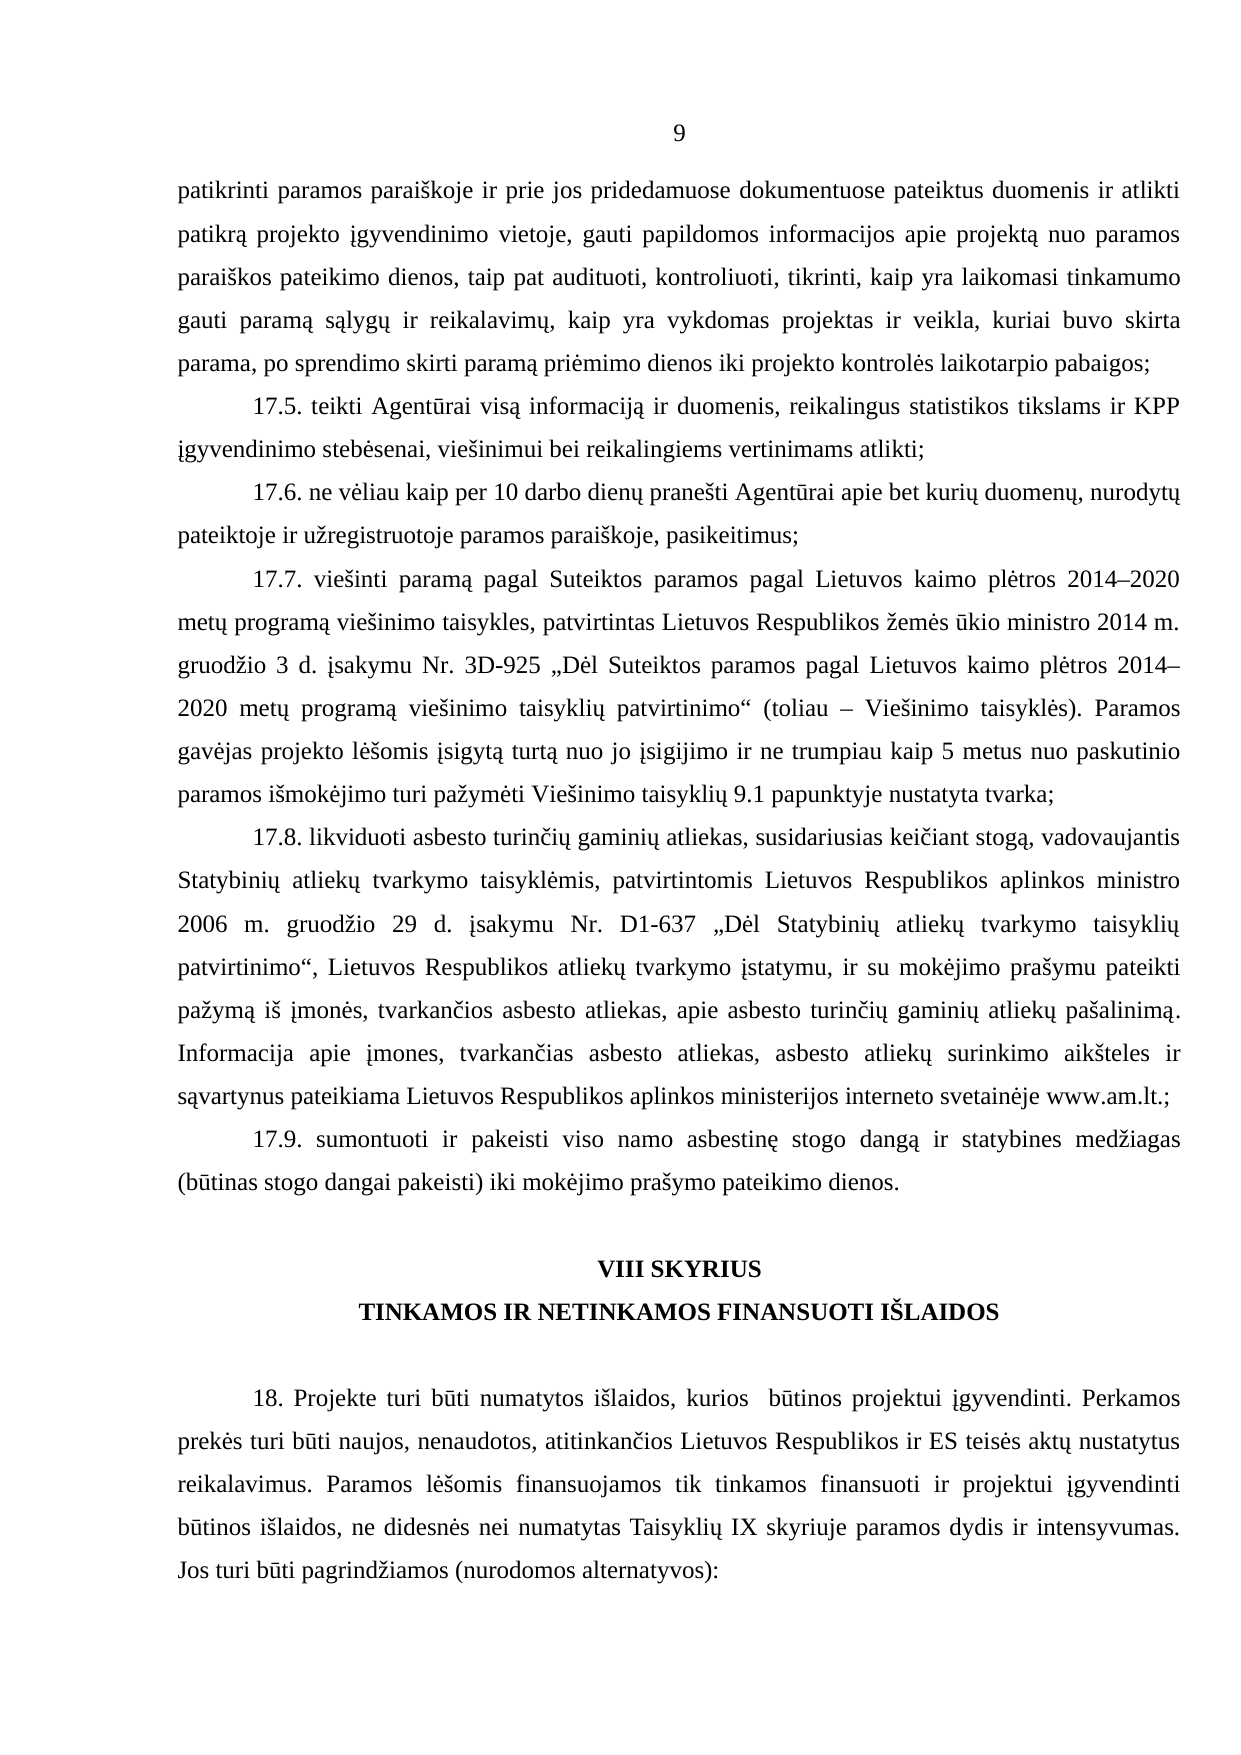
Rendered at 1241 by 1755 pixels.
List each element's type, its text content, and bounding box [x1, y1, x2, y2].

text 18. Projekte turi būti numatytos išlaidos, kurios būtinos projektui įgyvendinti. Perkamos prekės turi būti naujos, nenaudotos, atitinkančios Lietuvos Respublikos ir ES teisės aktų nustatytus reikalavimus. Paramos lėšomis finansuojamos tik tinkamos finansuoti ir projektui įgyvendinti būtinos išlaidos, ne didesnės nei numatytas Taisyklių IX skyriuje paramos dydis ir intensyvumas. Jos turi būti pagrindžiamos (nurodomos alternatyvos): [177, 1383, 1181, 1584]
text VIII SKYRIUS [177, 1254, 1181, 1282]
text 17.6. ne vėliau kaip per 10 darbo dienų pranešti Agentūrai apie bet kurių duomenų, nurodytų pateiktoje ir užregistruotoje paramos paraiškoje, pasikeitimus; [177, 477, 1181, 549]
text 17.9. sumontuoti ir pakeisti viso namo asbestinę stogo dangą ir statybines medžiagas (būtinas stogo dangai pakeisti) iki mokėjimo prašymo pateikimo dienos. [177, 1124, 1181, 1196]
text TINKAMOS IR NETINKAMOS FINANSUOTI IŠLAIDOS [177, 1297, 1181, 1326]
text 17.8. likviduoti asbesto turinčių gaminių atliekas, susidariusias keičiant stogą, vadovaujantis Statybinių atliekų tvarkymo taisyklėmis, patvirtintomis Lietuvos Respublikos aplinkos ministro 2006 m. gruodžio 29 d. įsakymu Nr. D1-637 „Dėl Statybinių atliekų tvarkymo taisyklių patvirtinimo“, Lietuvos Respublikos atliekų tvarkymo įstatymu, ir su mokėjimo prašymu pateikti pažymą iš įmonės, tvarkančios asbesto atliekas, apie asbesto turinčių gaminių atliekų pašalinimą. Informacija apie įmones, tvarkančias asbesto atliekas, asbesto atliekų surinkimo aikšteles ir sąvartynus pateikiama Lietuvos Respublikos aplinkos ministerijos interneto svetainėje www.am.lt.; [177, 822, 1181, 1110]
text 17.5. teikti Agentūrai visą informaciją ir duomenis, reikalingus statistikos tikslams ir KPP įgyvendinimo stebėsenai, viešinimui bei reikalingiems vertinimams atlikti; [177, 391, 1181, 463]
text 17.7. viešinti paramą pagal Suteiktos paramos pagal Lietuvos kaimo plėtros 2014–2020 metų programą viešinimo taisykles, patvirtintas Lietuvos Respublikos žemės ūkio ministro 2014 m. gruodžio 3 d. įsakymu Nr. 3D-925 „Dėl Suteiktos paramos pagal Lietuvos kaimo plėtros 2014–2020 metų programą viešinimo taisyklių patvirtinimo“ (toliau – Viešinimo taisyklės). Paramos gavėjas projekto lėšomis įsigytą turtą nuo jo įsigijimo ir ne trumpiau kaip 5 metus nuo paskutinio paramos išmokėjimo turi pažymėti Viešinimo taisyklių 9.1 papunktyje nustatyta tvarka; [177, 564, 1181, 808]
text patikrinti paramos paraiškoje ir prie jos pridedamuose dokumentuose pateiktus duomenis ir atlikti patikrą projekto įgyvendinimo vietoje, gauti papildomos informacijos apie projektą nuo paramos paraiškos pateikimo dienos, taip pat audituoti, kontroliuoti, tikrinti, kaip yra laikomasi tinkamumo gauti paramą sąlygų ir reikalavimų, kaip yra vykdomas projektas ir veikla, kuriai buvo skirta parama, po sprendimo skirti paramą priėmimo dienos iki projekto kontrolės laikotarpio pabaigos; [177, 176, 1181, 377]
